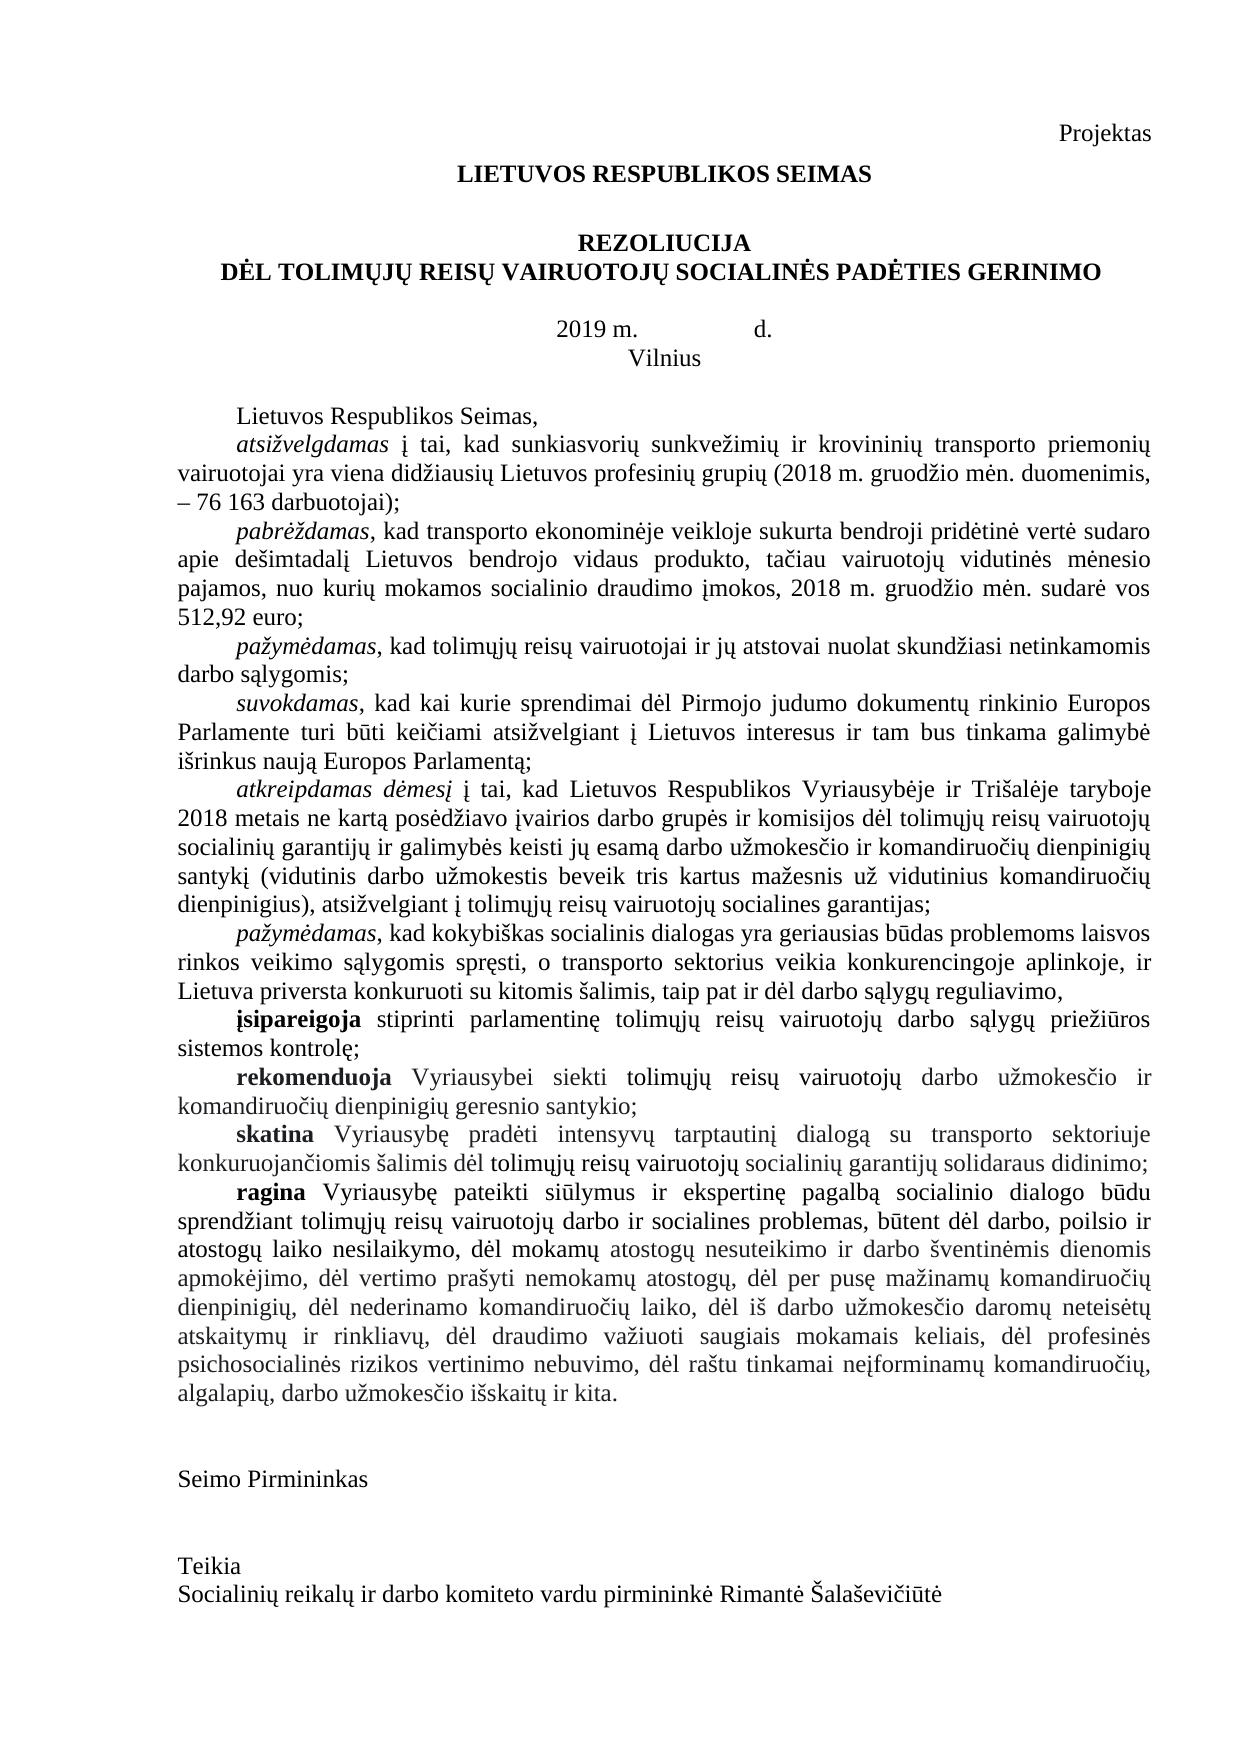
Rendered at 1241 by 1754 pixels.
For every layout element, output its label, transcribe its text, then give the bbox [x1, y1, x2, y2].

text LIETUVOS RESPUBLIKOS SEIMAS [177, 159, 1152, 188]
text įsipareigoja stiprinti parlamentinę tolimųjų reisų vairuotojų darbo sąlygų priežiūros sistemos kontrolę; [177, 1004, 1152, 1062]
text skatina Vyriausybę pradėti intensyvų tarptautinį dialogą su transporto sektoriuje konkuruojančiomis šalimis dėl tolimųjų reisų vairuotojų socialinių garantijų solidaraus didinimo; [177, 1119, 1152, 1177]
text Socialinių reikalų ir darbo komiteto vardu pirmininkė Rimantė Šalaševičiūtė [177, 1579, 1152, 1608]
text Teikia [177, 1551, 1152, 1579]
text pabrėždamas, kad transporto ekonominėje veikloje sukurta bendroji pridėtinė vertė sudaro apie dešimtadalį Lietuvos bendrojo vidaus produkto, tačiau vairuotojų vidutinės mėnesio pajamos, nuo kurių mokamos socialinio draudimo įmokos, 2018 m. gruodžio mėn. sudarė vos 512,92 euro; [177, 516, 1152, 631]
text Seimo Pirmininkas [177, 1464, 1152, 1493]
text suvokdamas, kad kai kurie sprendimai dėl Pirmojo judumo dokumentų rinkinio Europos Parlamente turi būti keičiami atsižvelgiant į Lietuvos interesus ir tam bus tinkama galimybė išrinkus naują Europos Parlamentą; [177, 688, 1152, 774]
text atsižvelgdamas į tai, kad sunkiasvorių sunkvežimių ir krovininių transporto priemonių vairuotojai yra viena didžiausių Lietuvos profesinių grupių (2018 m. gruodžio mėn. duomenimis, – 76 163 darbuotojai); [177, 429, 1152, 516]
text ragina Vyriausybę pateikti siūlymus ir ekspertinę pagalbą socialinio dialogo būdu sprendžiant tolimųjų reisų vairuotojų darbo ir socialines problemas, būtent dėl darbo, poilsio ir atostogų laiko nesilaikymo, dėl mokamų atostogų nesuteikimo ir darbo šventinėmis dienomis apmokėjimo, dėl vertimo prašyti nemokamų atostogų, dėl per pusę mažinamų komandiruočių dienpinigių, dėl nederinamo komandiruočių laiko, dėl iš darbo užmokesčio daromų neteisėtų atskaitymų ir rinkliavų, dėl draudimo važiuoti saugiais mokamais keliais, dėl profesinės psichosocialinės rizikos vertinimo nebuvimo, dėl raštu tinkamai neįforminamų komandiruočių, algalapių, darbo užmokesčio išskaitų ir kita. [177, 1177, 1152, 1407]
text 2019 m. d. [177, 314, 1152, 343]
text pažymėdamas, kad tolimųjų reisų vairuotojai ir jų atstovai nuolat skundžiasi netinkamomis darbo sąlygomis; [177, 631, 1152, 688]
text REZOLIUCIJA [177, 228, 1152, 257]
text rekomenduoja Vyriausybei siekti tolimųjų reisų vairuotojų darbo užmokesčio ir komandiruočių dienpinigių geresnio santykio; [177, 1062, 1152, 1119]
text Projektas [177, 118, 1152, 147]
text atkreipdamas dėmesį į tai, kad Lietuvos Respublikos Vyriausybėje ir Trišalėje taryboje 2018 metais ne kartą posėdžiavo įvairios darbo grupės ir komisijos dėl tolimųjų reisų vairuotojų socialinių garantijų ir galimybės keisti jų esamą darbo užmokesčio ir komandiruočių dienpinigių santykį (vidutinis darbo užmokestis beveik tris kartus mažesnis už vidutinius komandiruočių dienpinigius), atsižvelgiant į tolimųjų reisų vairuotojų socialines garantijas; [177, 774, 1152, 918]
text pažymėdamas, kad kokybiškas socialinis dialogas yra geriausias būdas problemoms laisvos rinkos veikimo sąlygomis spręsti, o transporto sektorius veikia konkurencingoje aplinkoje, ir Lietuva priversta konkuruoti su kitomis šalimis, taip pat ir dėl darbo sąlygų reguliavimo, [177, 918, 1152, 1004]
text Vilnius [177, 343, 1152, 372]
text Lietuvos Respublikos Seimas, [177, 401, 1152, 429]
text DĖL TOLIMŲJŲ REISŲ VAIRUOTOJŲ SOCIALINĖS PADĖTIES GERINIMO [177, 257, 1152, 286]
